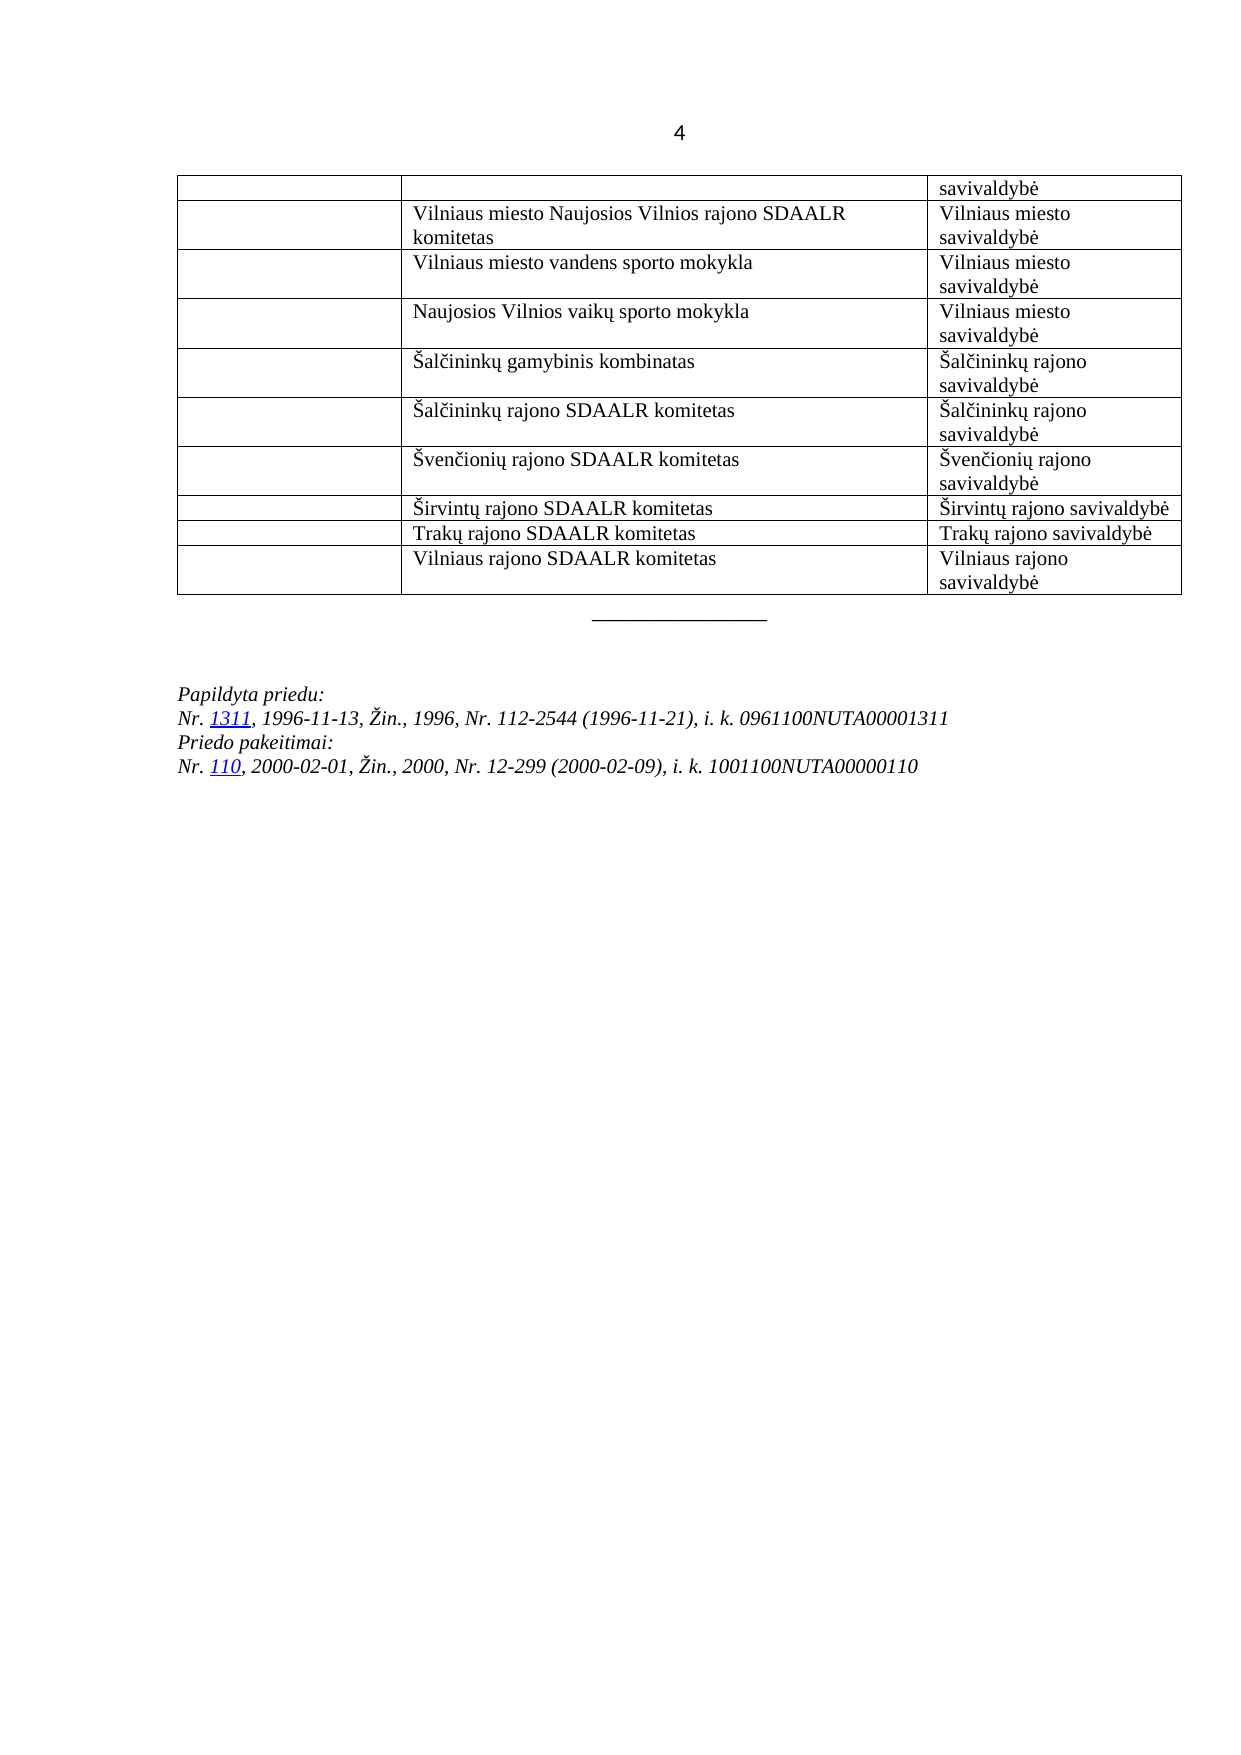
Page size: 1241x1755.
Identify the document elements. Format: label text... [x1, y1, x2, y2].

table_cell Vilniaus miesto savivaldybė [928, 250, 1181, 298]
table_cell Šalčininkų rajono savivaldybė [928, 398, 1181, 446]
table_cell Šalčininkų rajono SDAALR komitetas [402, 398, 927, 446]
text ______________ [177, 595, 1181, 624]
table_cell [178, 398, 401, 446]
table_cell Vilniaus rajono SDAALR komitetas [402, 546, 927, 594]
table_cell [178, 521, 401, 545]
table_cell [178, 546, 401, 594]
table_cell Vilniaus miesto vandens sporto mokykla [402, 250, 927, 298]
table_cell Šalčininkų rajono savivaldybė [928, 349, 1181, 397]
table_cell [178, 496, 401, 520]
table_cell [178, 176, 401, 200]
table_cell Švenčionių rajono savivaldybė [928, 447, 1181, 495]
table_cell Šalčininkų gamybinis kombinatas [402, 349, 927, 397]
table_cell Vilniaus miesto savivaldybė [928, 299, 1181, 347]
table_cell Širvintų rajono savivaldybė [928, 496, 1181, 520]
table_cell [178, 447, 401, 495]
table_cell [178, 349, 401, 397]
table_cell [402, 176, 927, 200]
table_cell savivaldybė [928, 176, 1181, 200]
table_cell Vilniaus miesto Naujosios Vilnios rajono SDAALR komitetas [402, 201, 927, 249]
text Nr. 1311, 1996-11-13, Žin., 1996, Nr. 112-2544 (1996-11-21), i. k. 0961100NUTA00001311 [177, 706, 1181, 730]
table_cell Trakų rajono SDAALR komitetas [402, 521, 927, 545]
table_cell [178, 201, 401, 249]
text Papildyta priedu: [177, 682, 1181, 706]
table_cell Trakų rajono savivaldybė [928, 521, 1181, 545]
table_cell Vilniaus miesto savivaldybė [928, 201, 1181, 249]
table_cell Vilniaus rajono savivaldybė [928, 546, 1181, 594]
table_cell Švenčionių rajono SDAALR komitetas [402, 447, 927, 495]
table_cell [178, 250, 401, 298]
text Priedo pakeitimai: [177, 730, 1181, 754]
text Nr. 110, 2000-02-01, Žin., 2000, Nr. 12-299 (2000-02-09), i. k. 1001100NUTA00000110 [177, 754, 1181, 778]
table_cell Naujosios Vilnios vaikų sporto mokykla [402, 299, 927, 347]
table_cell [178, 299, 401, 347]
table_cell Širvintų rajono SDAALR komitetas [402, 496, 927, 520]
